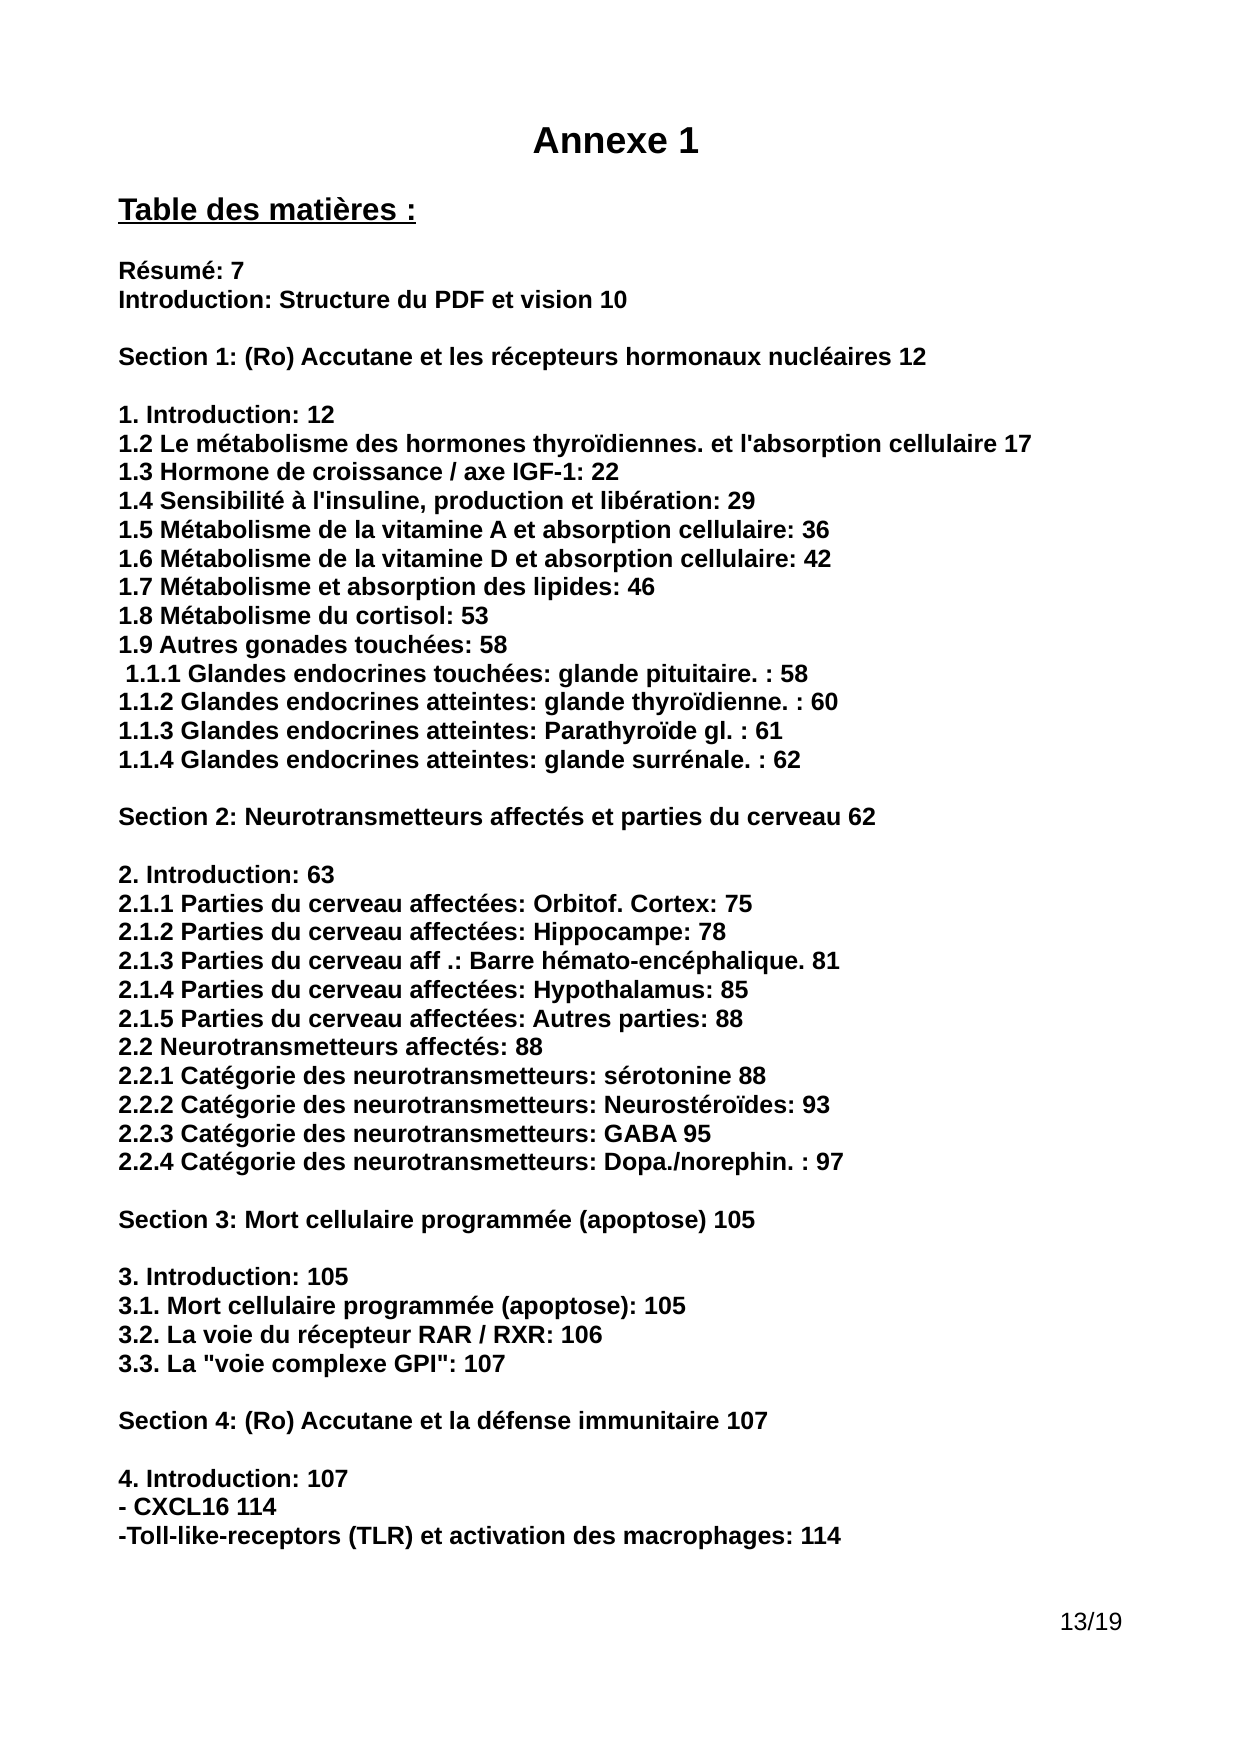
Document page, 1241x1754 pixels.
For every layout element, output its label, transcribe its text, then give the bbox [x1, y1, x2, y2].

text Section 3: Mort cellulaire programmée (apoptose) 105 [118, 1205, 1122, 1234]
text 2.2.2 Catégorie des neurotransmetteurs: Neurostéroïdes: 93 [118, 1090, 1122, 1119]
text 1.1.3 Glandes endocrines atteintes: Parathyroïde gl. : 61 [118, 716, 1122, 745]
text 2.2.1 Catégorie des neurotransmetteurs: sérotonine 88 [118, 1061, 1122, 1090]
text 2.2 Neurotransmetteurs affectés: 88 [118, 1032, 1122, 1061]
text Section 1: (Ro) Accutane et les récepteurs hormonaux nucléaires 12 [118, 342, 1122, 371]
text 1. Introduction: 12 [118, 400, 1122, 429]
text 3. Introduction: 105 [118, 1262, 1122, 1291]
text 1.7 Métabolisme et absorption des lipides: 46 [118, 572, 1122, 601]
text Annexe 1 [118, 118, 1122, 161]
text 2.2.3 Catégorie des neurotransmetteurs: GABA 95 [118, 1119, 1122, 1147]
text Introduction: Structure du PDF et vision 10 [118, 285, 1122, 314]
text -Toll-like-receptors (TLR) et activation des macrophages: 114 [118, 1521, 1122, 1550]
text 1.8 Métabolisme du cortisol: 53 [118, 601, 1122, 630]
text 2.1.5 Parties du cerveau affectées: Autres parties: 88 [118, 1004, 1122, 1032]
text Table des matières : [118, 191, 1122, 227]
text 1.9 Autres gonades touchées: 58 [118, 630, 1122, 659]
text 4. Introduction: 107 [118, 1464, 1122, 1492]
text 2. Introduction: 63 [118, 860, 1122, 889]
text 1.6 Métabolisme de la vitamine D et absorption cellulaire: 42 [118, 544, 1122, 572]
text Section 4: (Ro) Accutane et la défense immunitaire 107 [118, 1406, 1122, 1435]
text 2.1.2 Parties du cerveau affectées: Hippocampe: 78 [118, 917, 1122, 946]
text 3.2. La voie du récepteur RAR / RXR: 106 [118, 1320, 1122, 1349]
text 1.5 Métabolisme de la vitamine A et absorption cellulaire: 36 [118, 515, 1122, 544]
text 2.1.3 Parties du cerveau aff .: Barre hémato-encéphalique. 81 [118, 946, 1122, 975]
text 1.3 Hormone de croissance / axe IGF-1: 22 [118, 457, 1122, 486]
text Résumé: 7 [118, 256, 1122, 285]
text 3.3. La "voie complexe GPI": 107 [118, 1349, 1122, 1377]
text 2.1.4 Parties du cerveau affectées: Hypothalamus: 85 [118, 975, 1122, 1004]
text Section 2: Neurotransmetteurs affectés et parties du cerveau 62 [118, 802, 1122, 831]
text 2.2.4 Catégorie des neurotransmetteurs: Dopa./norephin. : 97 [118, 1147, 1122, 1176]
text - CXCL16 114 [118, 1492, 1122, 1521]
text 2.1.1 Parties du cerveau affectées: Orbitof. Cortex: 75 [118, 889, 1122, 917]
text 1.1.4 Glandes endocrines atteintes: glande surrénale. : 62 [118, 745, 1122, 774]
text 3.1. Mort cellulaire programmée (apoptose): 105 [118, 1291, 1122, 1320]
text 1.1.1 Glandes endocrines touchées: glande pituitaire. : 58 [118, 659, 1122, 687]
text 1.4 Sensibilité à l'insuline, production et libération: 29 [118, 486, 1122, 515]
text 1.1.2 Glandes endocrines atteintes: glande thyroïdienne. : 60 [118, 687, 1122, 716]
text 1.2 Le métabolisme des hormones thyroïdiennes. et l'absorption cellulaire 17 [118, 429, 1122, 457]
